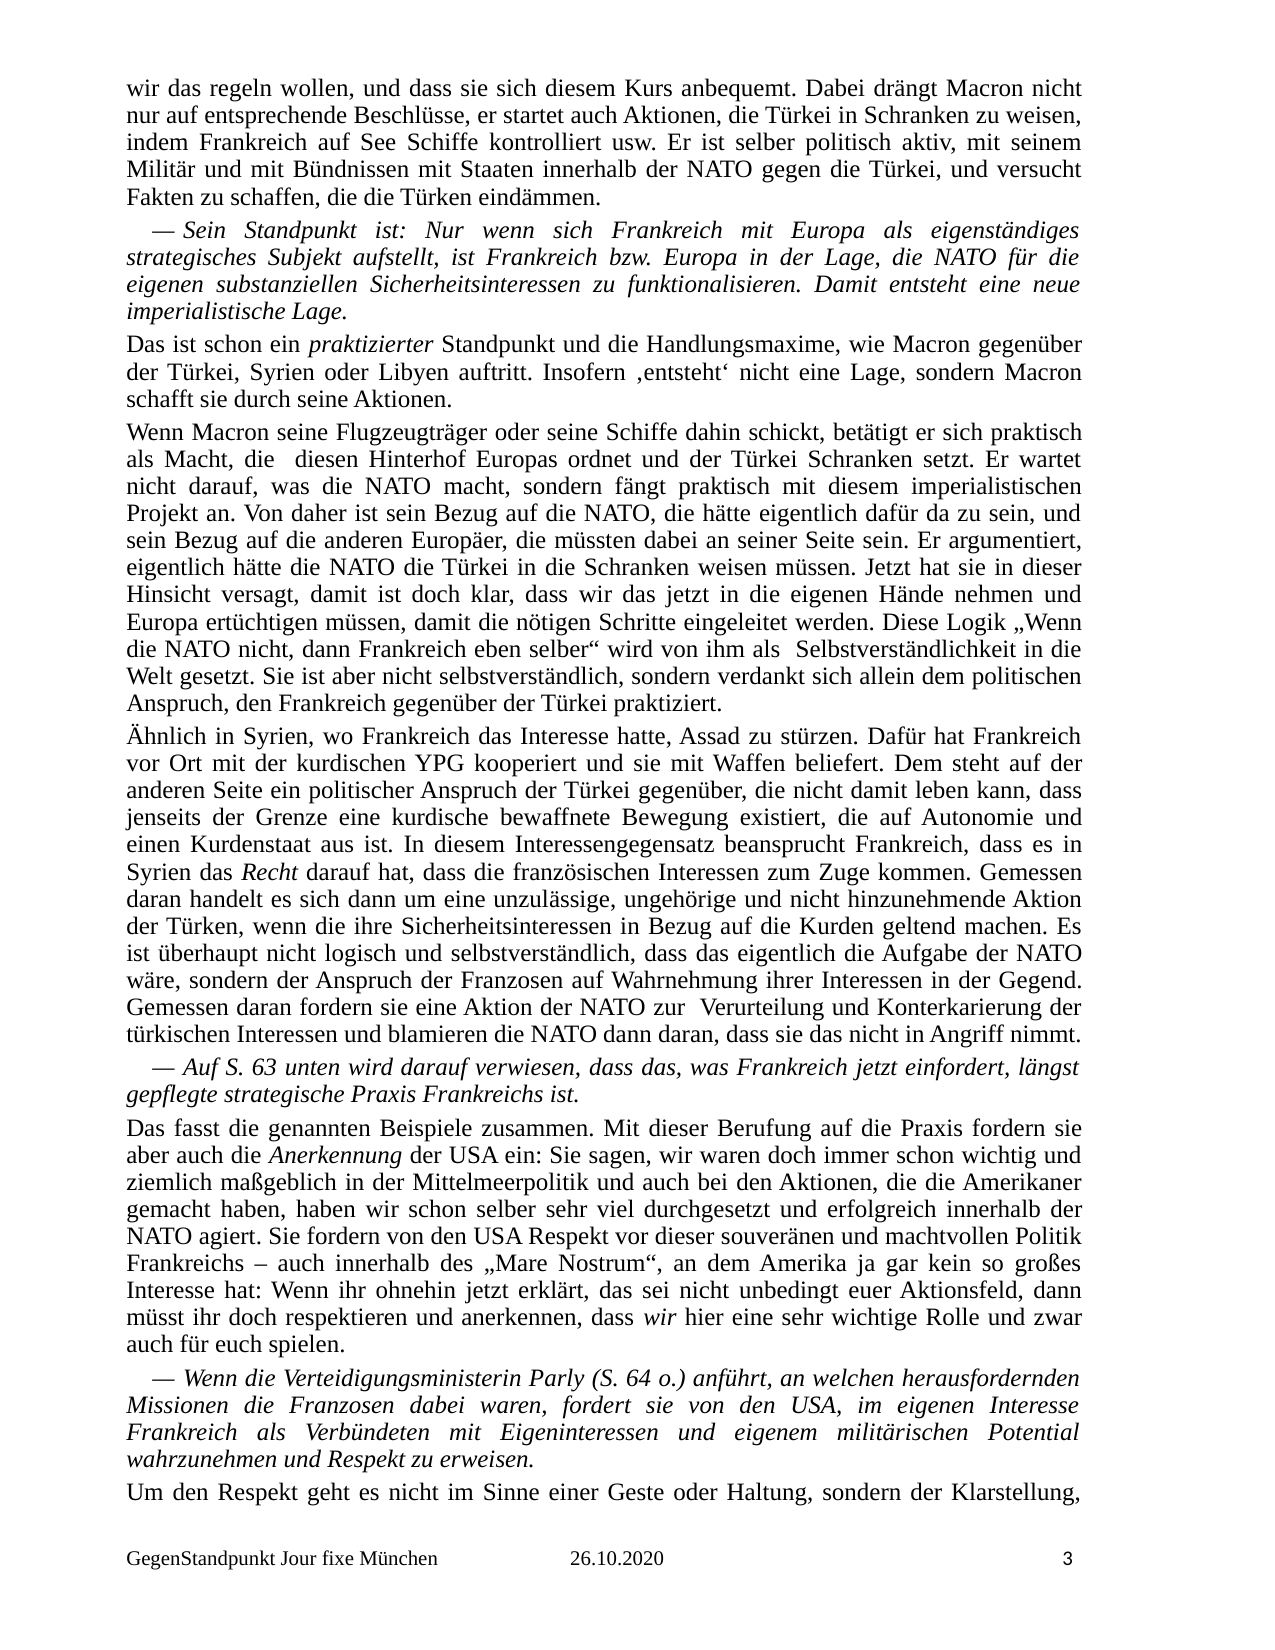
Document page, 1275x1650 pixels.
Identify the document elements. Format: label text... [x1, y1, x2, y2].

text Um den Respekt geht es nicht im Sinne einer Geste oder Haltung, sondern der Klarstellung, [126, 1479, 1083, 1506]
text — Auf S. 63 unten wird darauf verwiesen, dass das, was Frankreich jetzt einfordert, längst gepflegte strategische Praxis Frankreichs ist. [126, 1054, 1083, 1108]
text — Sein Standpunkt ist: Nur wenn sich Frankreich mit Europa als eigenständiges strategisches Subjekt aufstellt, ist Frankreich bzw. Europa in der Lage, die NATO für die eigenen substanziellen Sicherheitsinteressen zu funktionalisieren. Damit entsteht eine neue imperialistische Lage. [126, 217, 1083, 325]
text Wenn Macron seine Flugzeugträger oder seine Schiffe dahin schickt, betätigt er sich praktisch als Macht, die diesen Hinterhof Europas ordnet und der Türkei Schranken setzt. Er wartet nicht darauf, was die NATO macht, sondern fängt praktisch mit diesem imperialistischen Projekt an. Von daher ist sein Bezug auf die NATO, die hätte eigentlich dafür da zu sein, und sein Bezug auf die anderen Europäer, die müssten dabei an seiner Seite sein. Er argumentiert, eigentlich hätte die NATO die Türkei in die Schranken weisen müssen. Jetzt hat sie in dieser Hinsicht versagt, damit ist doch klar, dass wir das jetzt in die eigenen Hände nehmen und Europa ertüchtigen müssen, damit die nötigen Schritte eingeleitet werden. Diese Logik „Wenn die NATO nicht, dann Frankreich eben selber“ wird von ihm als Selbstverständlichkeit in die Welt gesetzt. Sie ist aber nicht selbstverständlich, sondern verdankt sich allein dem politischen Anspruch, den Frankreich gegenüber der Türkei praktiziert. [126, 419, 1083, 717]
text Ähnlich in Syrien, wo Frankreich das Interesse hatte, Assad zu stürzen. Dafür hat Frankreich vor Ort mit der kurdischen YPG kooperiert und sie mit Waffen beliefert. Dem steht auf der anderen Seite ein politischer Anspruch der Türkei gegenüber, die nicht damit leben kann, dass jenseits der Grenze eine kurdische bewaffnete Bewegung existiert, die auf Autonomie und einen Kurdenstaat aus ist. In diesem Interessengegensatz beansprucht Frankreich, dass es in Syrien das Recht darauf hat, dass die französischen Interessen zum Zuge kommen. Gemessen daran handelt es sich dann um eine unzulässige, ungehörige und nicht hinzunehmende Aktion der Türken, wenn die ihre Sicherheitsinteressen in Bezug auf die Kurden geltend machen. Es ist überhaupt nicht logisch und selbstverständlich, dass das eigentlich die Aufgabe der NATO wäre, sondern der Anspruch der Franzosen auf Wahrnehmung ihrer Interessen in der Gegend. Gemessen daran fordern sie eine Aktion der NATO zur Verurteilung und Konterkarierung der türkischen Interessen und blamieren die NATO dann daran, dass sie das nicht in Angriff nimmt. [126, 723, 1083, 1048]
text Das ist schon ein praktizierter Standpunkt und die Handlungsmaxime, wie Macron gegenüber der Türkei, Syrien oder Libyen auftritt. Insofern ‚entsteht‘ nicht eine Lage, sondern Macron schafft sie durch seine Aktionen. [126, 331, 1083, 412]
text — Wenn die Verteidigungsministerin Parly (S. 64 o.) anführt, an welchen herausfordernden Missionen die Franzosen dabei waren, fordert sie von den USA, im eigenen Interesse Frankreich als Verbündeten mit Eigeninteressen und eigenem militärischen Potential wahrzunehmen und Respekt zu erweisen. [126, 1364, 1083, 1473]
text wir das regeln wollen, und dass sie sich diesem Kurs anbequemt. Dabei drängt Macron nicht nur auf entsprechende Beschlüsse, er startet auch Aktionen, die Türkei in Schranken zu weisen, indem Frankreich auf See Schiffe kontrolliert usw. Er ist selber politisch aktiv, mit seinem Militär und mit Bündnissen mit Staaten innerhalb der NATO gegen die Türkei, und versucht Fakten zu schaffen, die die Türken eindämmen. [126, 75, 1083, 210]
text Das fasst die genannten Beispiele zusammen. Mit dieser Berufung auf die Praxis fordern sie aber auch die Anerkennung der USA ein: Sie sagen, wir waren doch immer schon wichtig und ziemlich maßgeblich in der Mittelmeerpolitik und auch bei den Aktionen, die die Amerikaner gemacht haben, haben wir schon selber sehr viel durchgesetzt und erfolgreich innerhalb der NATO agiert. Sie fordern von den USA Respekt vor dieser souveränen und machtvollen Politik Frankreichs – auch innerhalb des „Mare Nostrum“, an dem Amerika ja gar kein so großes Interesse hat: Wenn ihr ohnehin jetzt erklärt, das sei nicht unbedingt euer Aktionsfeld, dann müsst ihr doch respektieren und anerkennen, dass wir hier eine sehr wichtige Rolle und zwar auch für euch spielen. [126, 1114, 1083, 1358]
